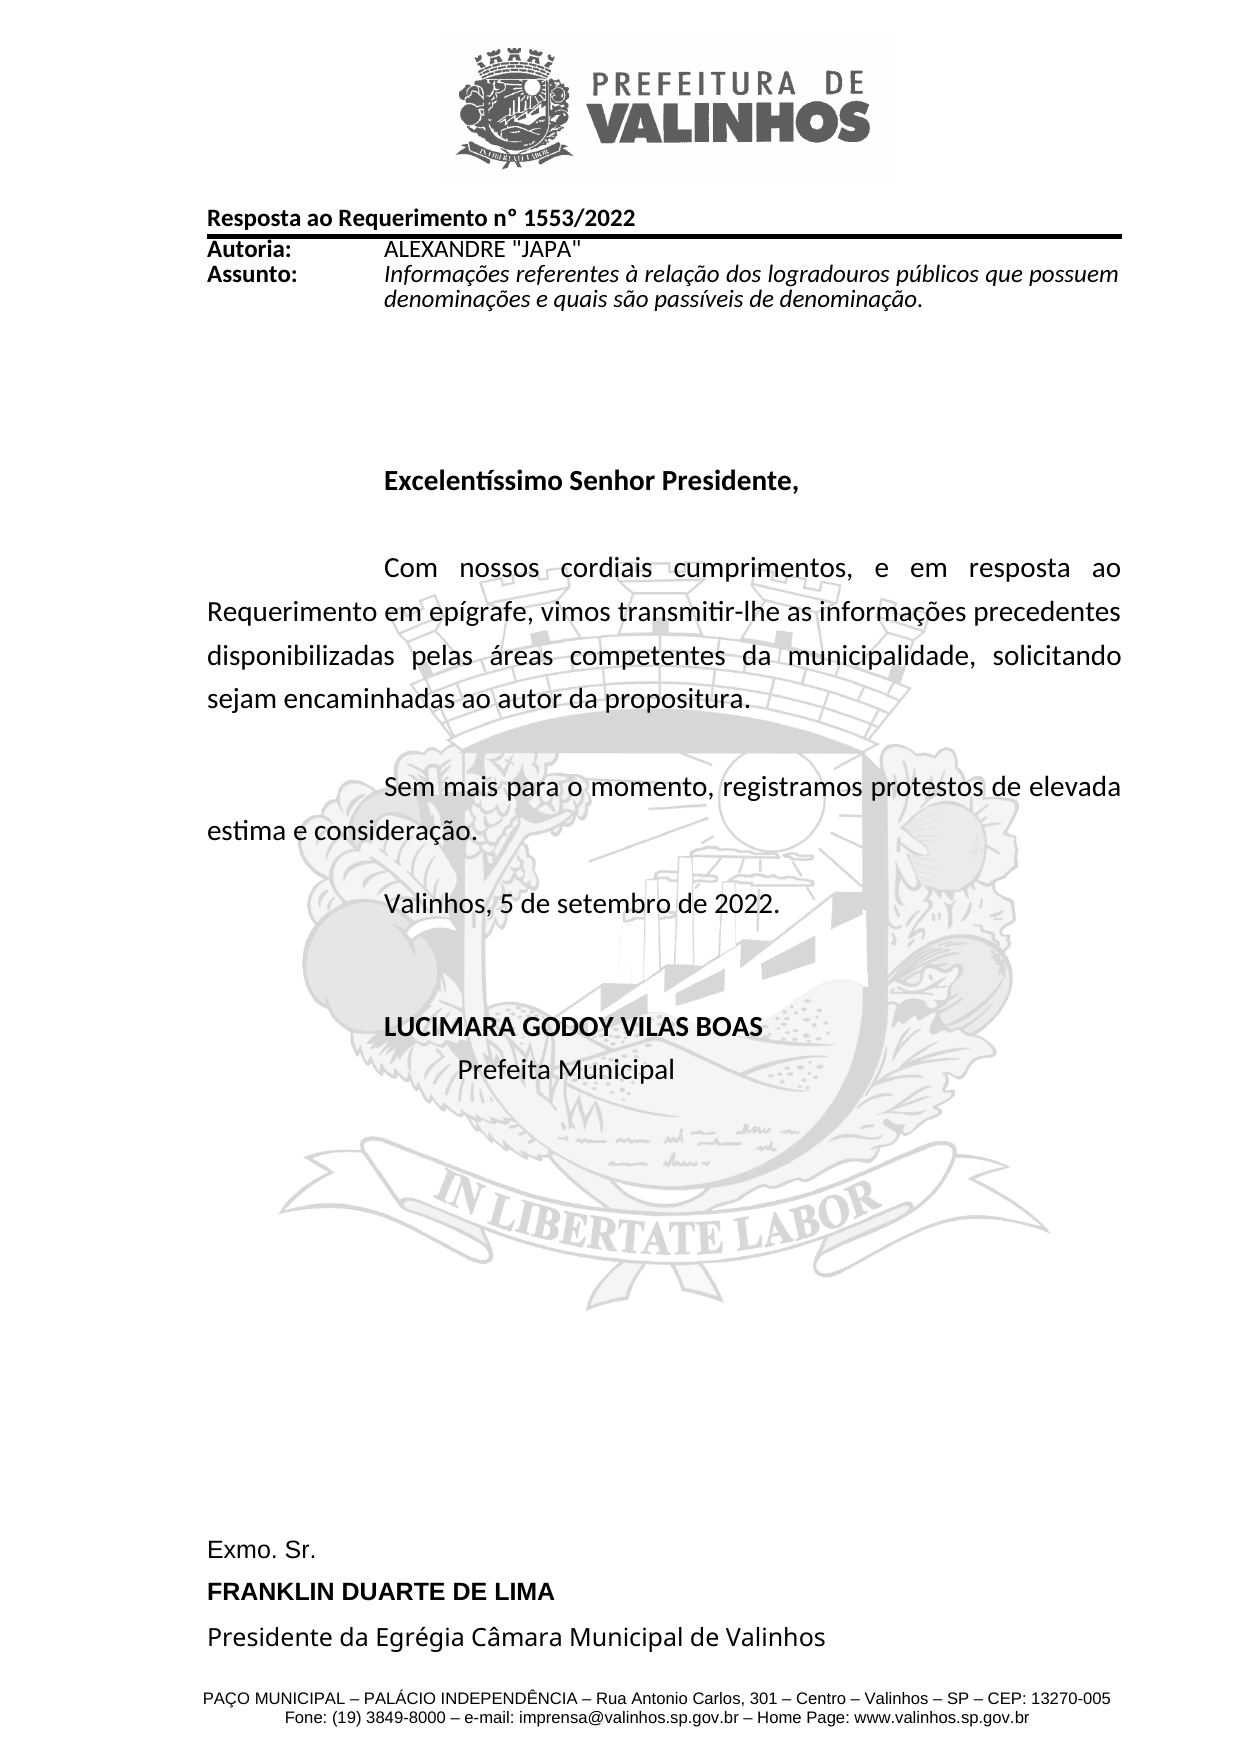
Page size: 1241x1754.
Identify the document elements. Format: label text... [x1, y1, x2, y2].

text LUCIMARA GODOY VILAS BOAS [1094, 1014, 1122, 1043]
picture [1090, 609, 1094, 619]
text Sem mais para o momento, registramos protestos de elevada estima e consideração. [1094, 774, 1122, 847]
text Valinhos, 5 de setembro de 2022. [1094, 891, 1122, 920]
text LUCIMARA GODOY VILAS BOAS [207, 1014, 235, 1043]
text Excelentíssimo Senhor Presidente, [207, 468, 1122, 497]
text Prefeita Municipal [1094, 1058, 1122, 1087]
picture [235, 518, 1094, 1355]
picture [438, 29, 891, 185]
text Sem mais para o momento, registramos protestos de elevada estima e consideração. [207, 774, 235, 847]
text Valinhos, 5 de setembro de 2022. [207, 891, 235, 920]
text Prefeita Municipal [207, 1058, 235, 1087]
